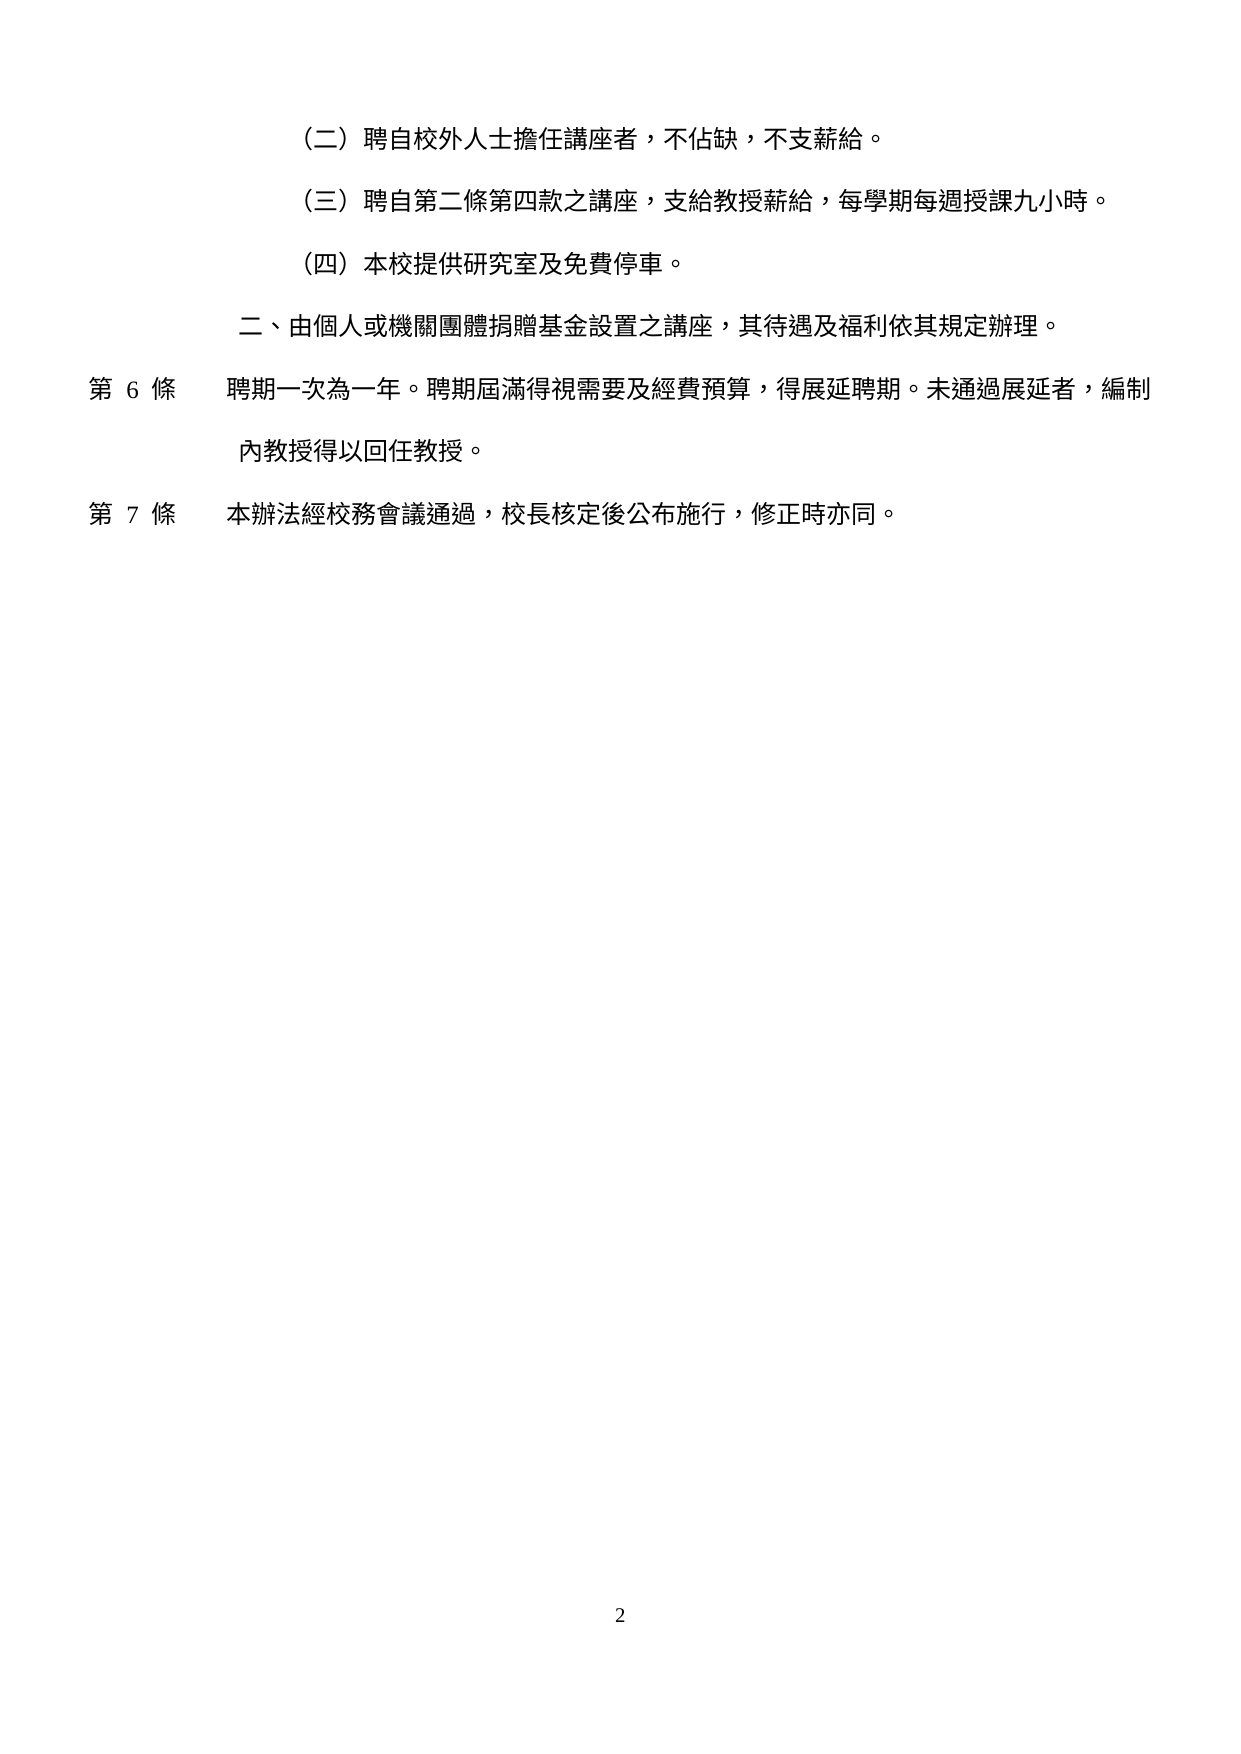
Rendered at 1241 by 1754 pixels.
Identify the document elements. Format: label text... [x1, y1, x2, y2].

text 第 6 條 聘期一次為一年。聘期屆滿得視需要及經費預算，得展延聘期。未通過展延者，編制內教授得以回任教授。 [89, 346, 1152, 471]
text （四）本校提供研究室及免費停車。 [289, 221, 1152, 283]
text 第 7 條 本辦法經校務會議通過，校長核定後公布施行，修正時亦同。 [89, 471, 1152, 533]
text 二、由個人或機關團體捐贈基金設置之講座，其待遇及福利依其規定辦理。 [89, 283, 1152, 346]
text （二）聘自校外人士擔任講座者，不佔缺，不支薪給。 [289, 96, 1152, 158]
text （三）聘自第二條第四款之講座，支給教授薪給，每學期每週授課九小時。 [289, 158, 1152, 221]
